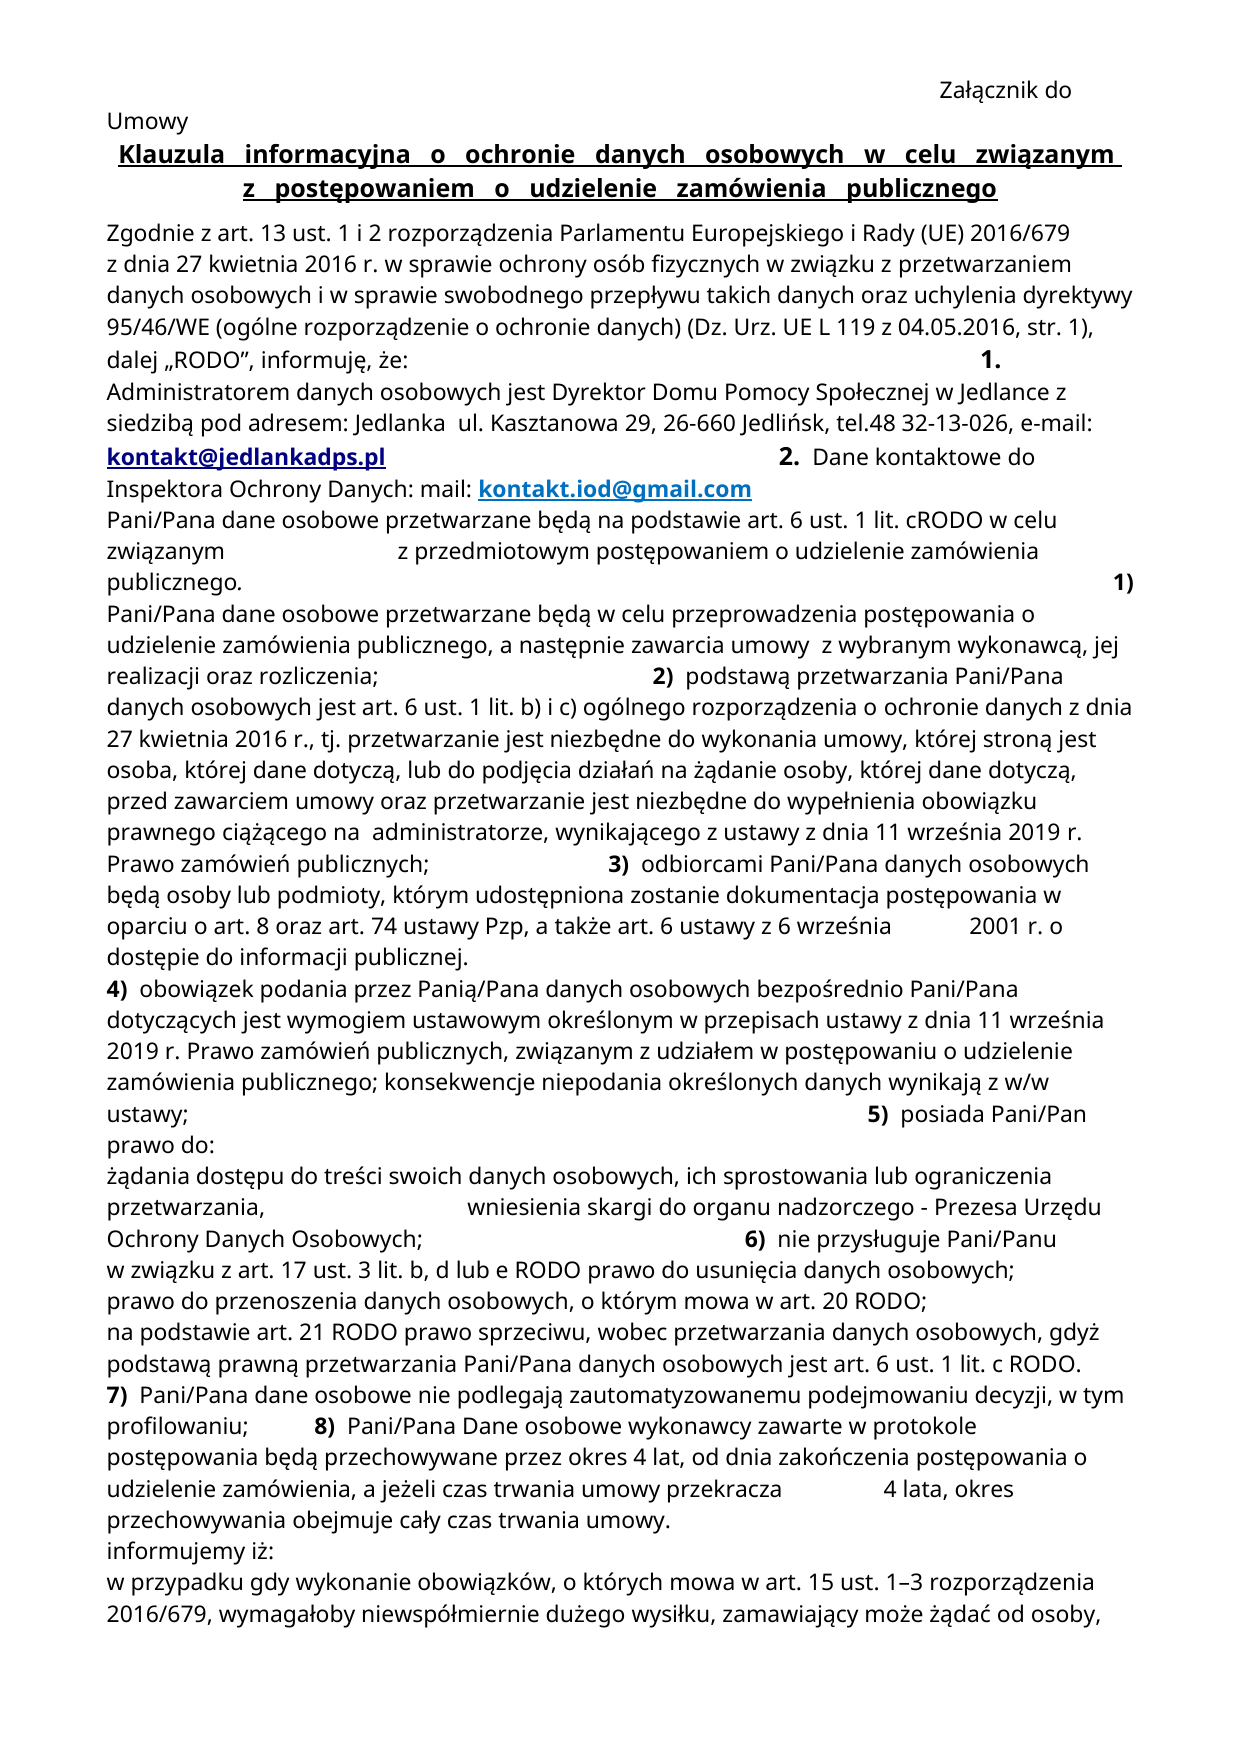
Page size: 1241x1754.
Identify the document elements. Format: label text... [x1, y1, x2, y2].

text Klauzula informacyjna o ochronie danych osobowych w celu związanym z postępowaniem o udzielenie zamówienia publicznego [106, 136, 1134, 204]
text Zgodnie z art. 13 ust. 1 i 2 rozporządzenia Parlamentu Europejskiego i Rady (UE) 2016/679 z dnia 27 kwietnia 2016 r. w sprawie ochrony osób fizycznych w związku z przetwarzaniem danych osobowych i w sprawie swobodnego przepływu takich danych oraz uchylenia dyrektywy 95/46/WE (ogólne rozporządzenie o ochronie danych) (Dz. Urz. UE L 119 z 04.05.2016, str. 1), dalej „RODO”, informuję, że: 1. Administratorem danych osobowych jest Dyrektor Domu Pomocy Społecznej w Jedlance z siedzibą pod adresem: Jedlanka ul. Kasztanowa 29, 26-660 Jedlińsk, tel.48 32-13-026, e-mail: kontakt@jedlankadps.pl 2. Dane kontaktowe do Inspektora Ochrony Danych: mail: kontakt.iod@gmail.com Pani/Pana dane osobowe przetwarzane będą na podstawie art. 6 ust. 1 lit. cRODO w celu związanym z przedmiotowym postępowaniem o udzielenie zamówienia publicznego. 1) Pani/Pana dane osobowe przetwarzane będą w celu przeprowadzenia postępowania o udzielenie zamówienia publicznego, a następnie zawarcia umowy z wybranym wykonawcą, jej realizacji oraz rozliczenia; 2) podstawą przetwarzania Pani/Pana danych osobowych jest art. 6 ust. 1 lit. b) i c) ogólnego rozporządzenia o ochronie danych z dnia 27 kwietnia 2016 r., tj. przetwarzanie jest niezbędne do wykonania umowy, której stroną jest osoba, której dane dotyczą, lub do podjęcia działań na żądanie osoby, której dane dotyczą, przed zawarciem umowy oraz przetwarzanie jest niezbędne do wypełnienia obowiązku prawnego ciążącego na administratorze, wynikającego z ustawy z dnia 11 września 2019 r. Prawo zamówień publicznych; 3) odbiorcami Pani/Pana danych osobowych będą osoby lub podmioty, którym udostępniona zostanie dokumentacja postępowania w oparciu o art. 8 oraz art. 74 ustawy Pzp, a także art. 6 ustawy z 6 września 2001 r. o dostępie do informacji publicznej. 4) obowiązek podania przez Panią/Pana danych osobowych bezpośrednio Pani/Pana dotyczących jest wymogiem ustawowym określonym w przepisach ustawy z dnia 11 września 2019 r. Prawo zamówień publicznych, związanym z udziałem w postępowaniu o udzielenie zamówienia publicznego; konsekwencje niepodania określonych danych wynikają z w/w ustawy; 5) posiada Pani/Pan prawo do: żądania dostępu do treści swoich danych osobowych, ich sprostowania lub ograniczenia przetwarzania, wniesienia skargi do organu nadzorczego - Prezesa Urzędu Ochrony Danych Osobowych; 6) nie przysługuje Pani/Panu w związku z art. 17 ust. 3 lit. b, d lub e RODO prawo do usunięcia danych osobowych; prawo do przenoszenia danych osobowych, o którym mowa w art. 20 RODO; na podstawie art. 21 RODO prawo sprzeciwu, wobec przetwarzania danych osobowych, gdyż podstawą prawną przetwarzania Pani/Pana danych osobowych jest art. 6 ust. 1 lit. c RODO. 7) Pani/Pana dane osobowe nie podlegają zautomatyzowanemu podejmowaniu decyzji, w tym profilowaniu; 8) Pani/Pana Dane osobowe wykonawcy zawarte w protokole postępowania będą przechowywane przez okres 4 lat, od dnia zakończenia postępowania o udzielenie zamówienia, a jeżeli czas trwania umowy przekracza 4 lata, okres przechowywania obejmuje cały czas trwania umowy. informujemy iż: w przypadku gdy wykonanie obowiązków, o których mowa w art. 15 ust. 1–3 rozporządzenia 2016/679, wymagałoby niewspółmiernie dużego wysiłku, zamawiający może żądać od osoby, [106, 217, 1134, 1629]
